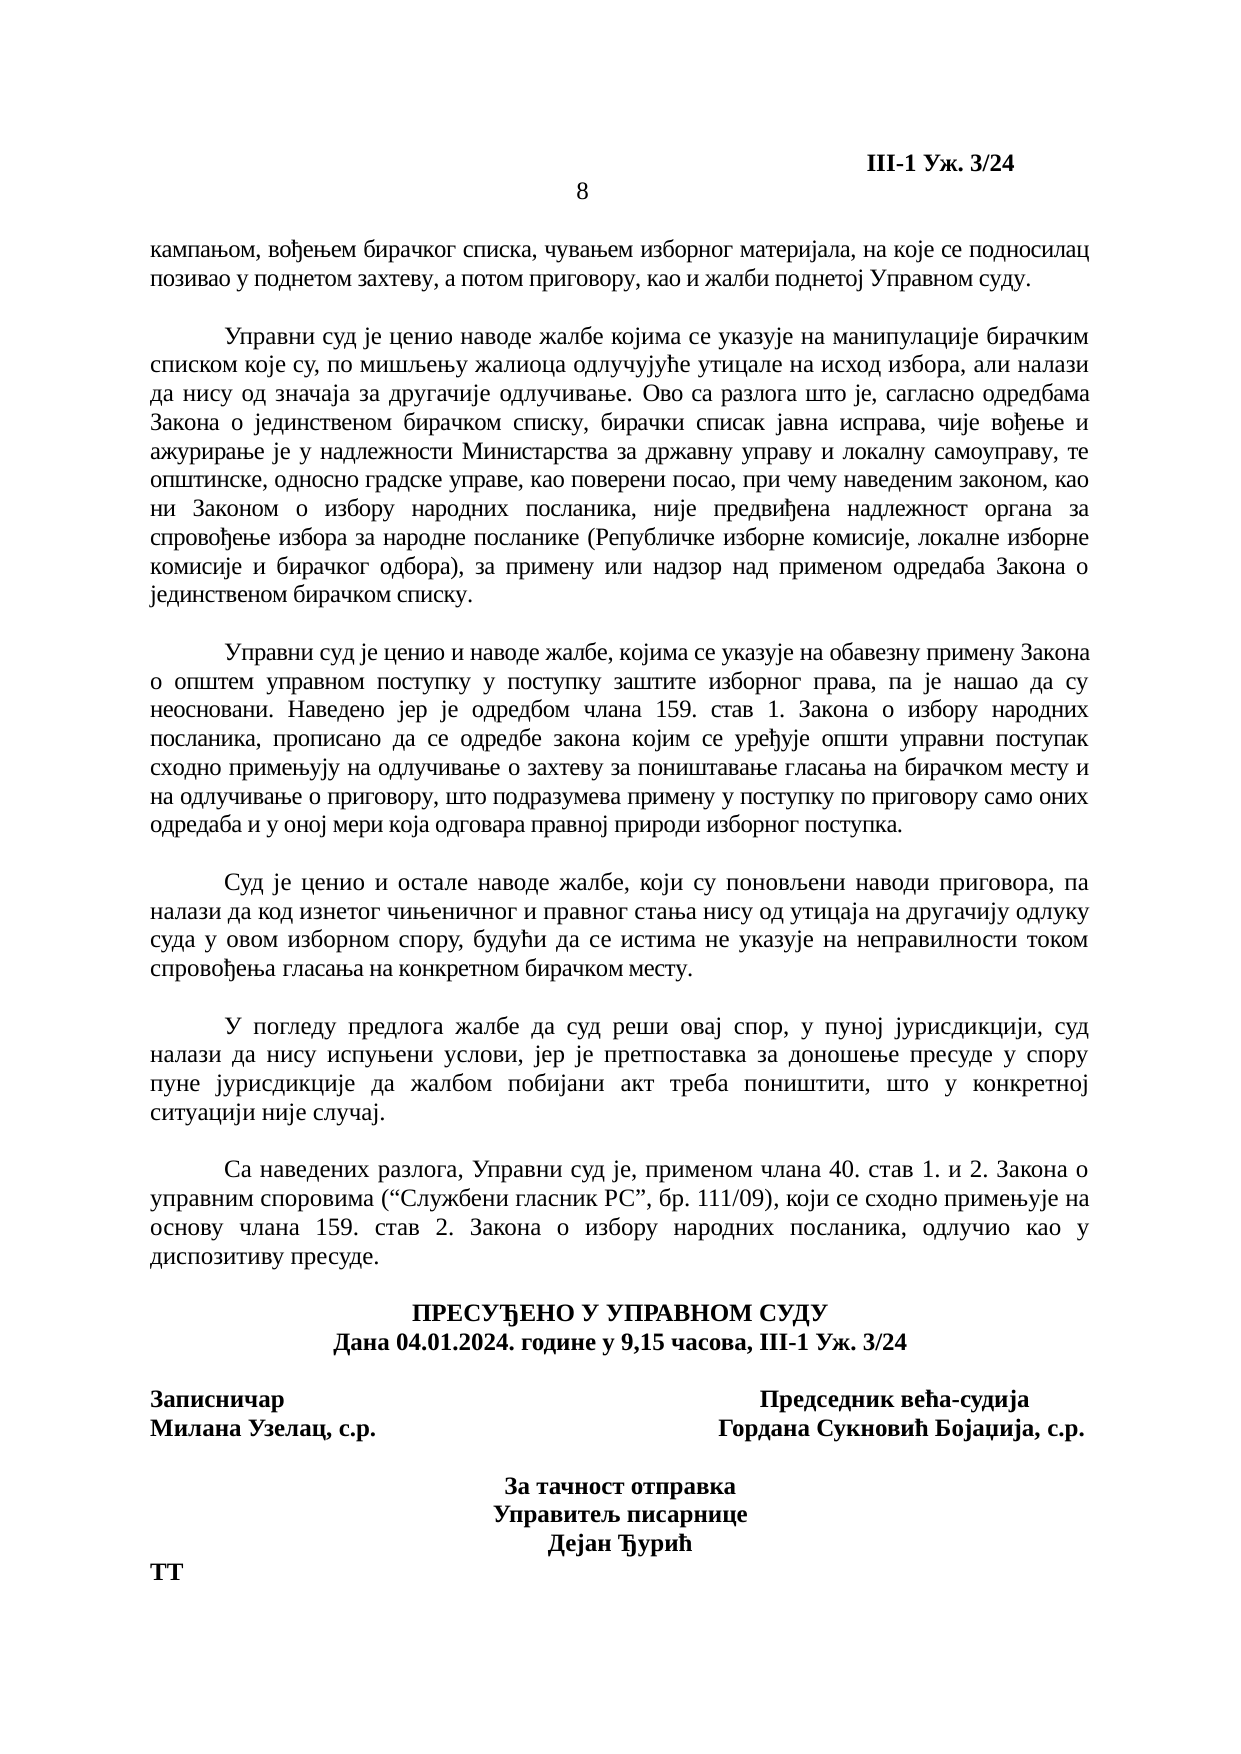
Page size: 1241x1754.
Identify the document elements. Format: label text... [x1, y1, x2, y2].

text Са наведених разлога, Управни суд је, применом члана 40. став 1. и 2. Закона о управним споровима (“Службени гласник РС”, бр. 111/09), који се сходно примењује на основу члана 159. став 2. Закона о избору народних посланика, одлучио као у диспозитиву пресуде. [150, 1154, 1090, 1269]
text За тачност отправка [150, 1471, 1090, 1499]
text ТТ [150, 1557, 1090, 1586]
text У погледу предлога жалбе да суд реши овај спор, у пуној јурисдикцији, суд налази да нису испуњени услови, јер је претпоставка за доношење пресуде у спору пуне јурисдикције да жалбом побијани акт треба поништити, што у конкретној ситуацији није случај. [150, 1011, 1090, 1126]
text Управни суд је ценио и наводе жалбе, којима се указује на обавезну примену Закона о општем управном поступку у поступку заштите изборног права, па је нашао да су неосновани. Наведено јер је одредбом члана 159. став 1. Закона о избору народних посланика, прописано да се одредбе закона којим се уређује општи управни поступак сходно примењују на одлучивање о захтеву за поништавање гласања на бирачком месту и на одлучивање о приговору, што подразумева примену у поступку по приговору само оних одредаба и у оној мери која одговара правној природи изборног поступка. [150, 637, 1090, 838]
text Дејан Ђурић [150, 1528, 1090, 1557]
text Милана Узелац, с.р. Гордана Сукновић Бојаџија, с.р. [150, 1413, 1090, 1442]
text Управитељ писарнице [150, 1499, 1090, 1528]
text Управни суд је ценио наводе жалбе којима се указује на манипулације бирачким списком које су, по мишљењу жалиоца одлучујуће утицале на исход избора, али налази да нису од значаја за другачије одлучивање. Ово са разлога што је, сагласно одредбама Закона о јединственом бирачком списку, бирачки списак јавна исправа, чије вођење и ажурирање је у надлежности Министарства за државну управу и локалну самоуправу, те општинске, односно градске управе, као поверени посао, при чему наведеним законом, као ни Законом о избору народних посланика, није предвиђена надлежност органа за спровођење избора за народне посланике (Републичке изборне комисије, локалне изборне комисије и бирачког одбора), за примену или надзор над применом одредаба Закона о јединственом бирачком списку. [150, 321, 1090, 608]
text кампањом, вођењем бирачког списка, чувањем изборног материјала, на које се подносилац позивао у поднетом захтеву, а потом приговору, као и жалби поднетој Управном суду. [150, 234, 1090, 292]
text ПРЕСУЂЕНО У УПРАВНОМ СУДУ [150, 1298, 1090, 1327]
text Записничар Председник већа-судија [150, 1384, 1090, 1413]
text Суд је ценио и остале наводе жалбе, који су поновљени наводи приговора, па налази да код изнетог чињеничног и правног стања нису од утицаја на другачију одлуку суда у овом изборном спору, будући да се истима не указује на неправилности током спровођења гласања на конкретном бирачком месту. [150, 838, 1090, 982]
text Дана 04.01.2024. године у 9,15 часова, III-1 Уж. 3/24 [150, 1327, 1090, 1356]
